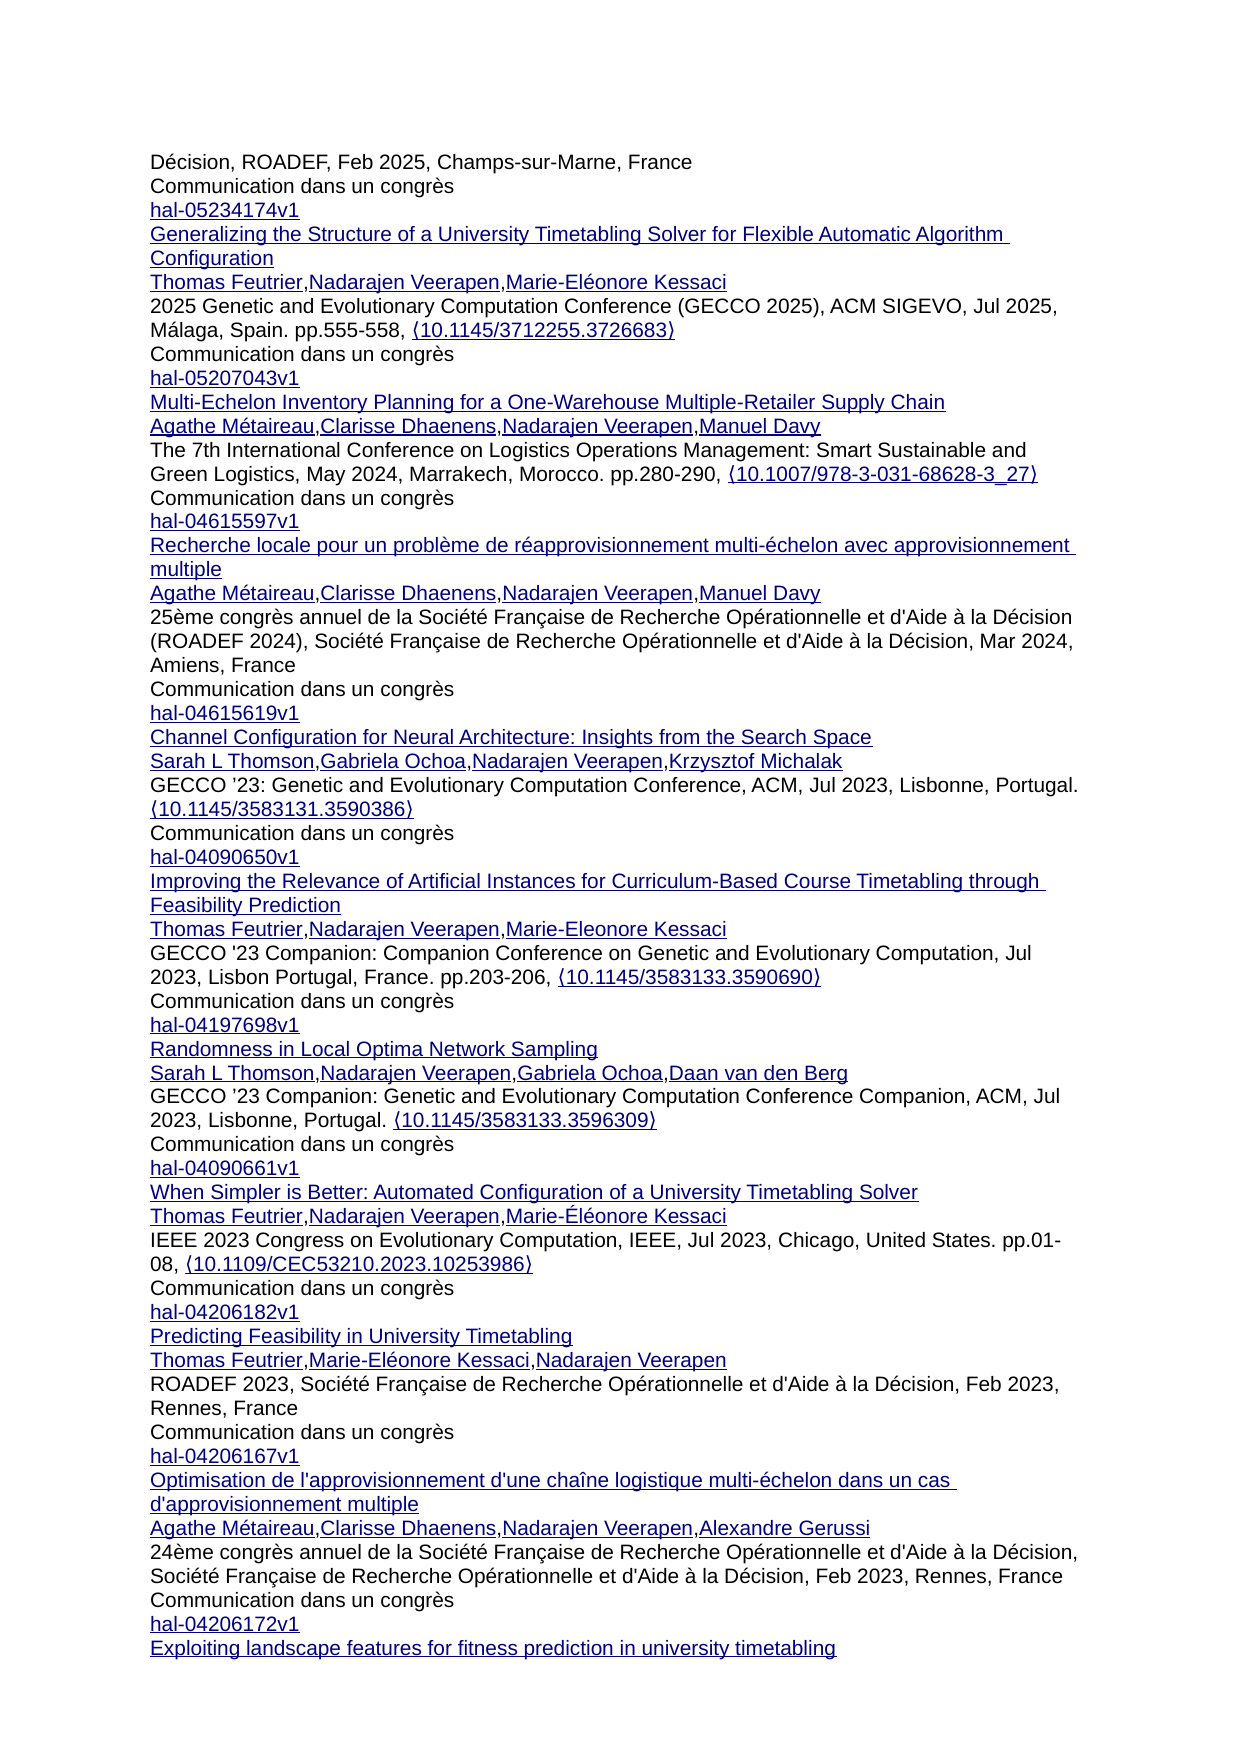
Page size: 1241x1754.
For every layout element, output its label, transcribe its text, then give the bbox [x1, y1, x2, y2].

table_cell Channel Configuration for Neural Architecture: Insights from the Search Space Sarah L Thomson,Gabriela Ochoa,Nadarajen Veerapen,Krzysztof Michalak GECCO ’23: Genetic and Evolutionary Computation Conference, ACM, Jul 2023, Lisbonne, Portugal. ⟨10.1145/3583131.3590386⟩ Communication dans un congrès hal-04090650v1 [150, 725, 1090, 869]
table_cell When Simpler is Better: Automated Configuration of a University Timetabling Solver Thomas Feutrier,Nadarajen Veerapen,Marie-Éléonore Kessaci IEEE 2023 Congress on Evolutionary Computation, IEEE, Jul 2023, Chicago, United States. pp.01-08, ⟨10.1109/CEC53210.2023.10253986⟩ Communication dans un congrès hal-04206182v1 [150, 1180, 1090, 1324]
table_cell Recherche locale pour un problème de réapprovisionnement multi-échelon avec approvisionnement multiple Agathe Métaireau,Clarisse Dhaenens,Nadarajen Veerapen,Manuel Davy 25ème congrès annuel de la Société Française de Recherche Opérationnelle et d'Aide à la Décision (ROADEF 2024), Société Française de Recherche Opérationnelle et d'Aide à la Décision, Mar 2024, Amiens, France Communication dans un congrès hal-04615619v1 [150, 533, 1090, 725]
table_cell Improving the Relevance of Artificial Instances for Curriculum-Based Course Timetabling through Feasibility Prediction Thomas Feutrier,Nadarajen Veerapen,Marie-Eleonore Kessaci GECCO '23 Companion: Companion Conference on Genetic and Evolutionary Computation, Jul 2023, Lisbon Portugal, France. pp.203-206, ⟨10.1145/3583133.3590690⟩ Communication dans un congrès hal-04197698v1 [150, 869, 1090, 1036]
table_cell Multi-Echelon Inventory Planning for a One-Warehouse Multiple-Retailer Supply Chain Agathe Métaireau,Clarisse Dhaenens,Nadarajen Veerapen,Manuel Davy The 7th International Conference on Logistics Operations Management: Smart Sustainable and Green Logistics, May 2024, Marrakech, Morocco. pp.280-290, ⟨10.1007/978-3-031-68628-3_27⟩ Communication dans un congrès hal-04615597v1 [150, 390, 1090, 533]
table_cell Optimisation de l'approvisionnement d'une chaîne logistique multi-échelon dans un cas d'approvisionnement multiple Agathe Métaireau,Clarisse Dhaenens,Nadarajen Veerapen,Alexandre Gerussi 24ème congrès annuel de la Société Française de Recherche Opérationnelle et d'Aide à la Décision, Société Française de Recherche Opérationnelle et d'Aide à la Décision, Feb 2023, Rennes, France Communication dans un congrès hal-04206172v1 [150, 1468, 1090, 1635]
table_cell Décision, ROADEF, Feb 2025, Champs-sur-Marne, France Communication dans un congrès hal-05234174v1 [150, 150, 1090, 222]
table_cell Exploiting landscape features for fitness prediction in university timetabling [150, 1635, 1090, 1659]
table_cell Generalizing the Structure of a University Timetabling Solver for Flexible Automatic Algorithm Configuration Thomas Feutrier,Nadarajen Veerapen,Marie-Eléonore Kessaci 2025 Genetic and Evolutionary Computation Conference (GECCO 2025), ACM SIGEVO, Jul 2025, Málaga, Spain. pp.555-558, ⟨10.1145/3712255.3726683⟩ Communication dans un congrès hal-05207043v1 [150, 222, 1090, 389]
table_cell Predicting Feasibility in University Timetabling Thomas Feutrier,Marie-Eléonore Kessaci,Nadarajen Veerapen ROADEF 2023, Société Française de Recherche Opérationnelle et d'Aide à la Décision, Feb 2023, Rennes, France Communication dans un congrès hal-04206167v1 [150, 1324, 1090, 1468]
table_cell Randomness in Local Optima Network Sampling Sarah L Thomson,Nadarajen Veerapen,Gabriela Ochoa,Daan van den Berg GECCO ’23 Companion: Genetic and Evolutionary Computation Conference Companion, ACM, Jul 2023, Lisbonne, Portugal. ⟨10.1145/3583133.3596309⟩ Communication dans un congrès hal-04090661v1 [150, 1036, 1090, 1180]
